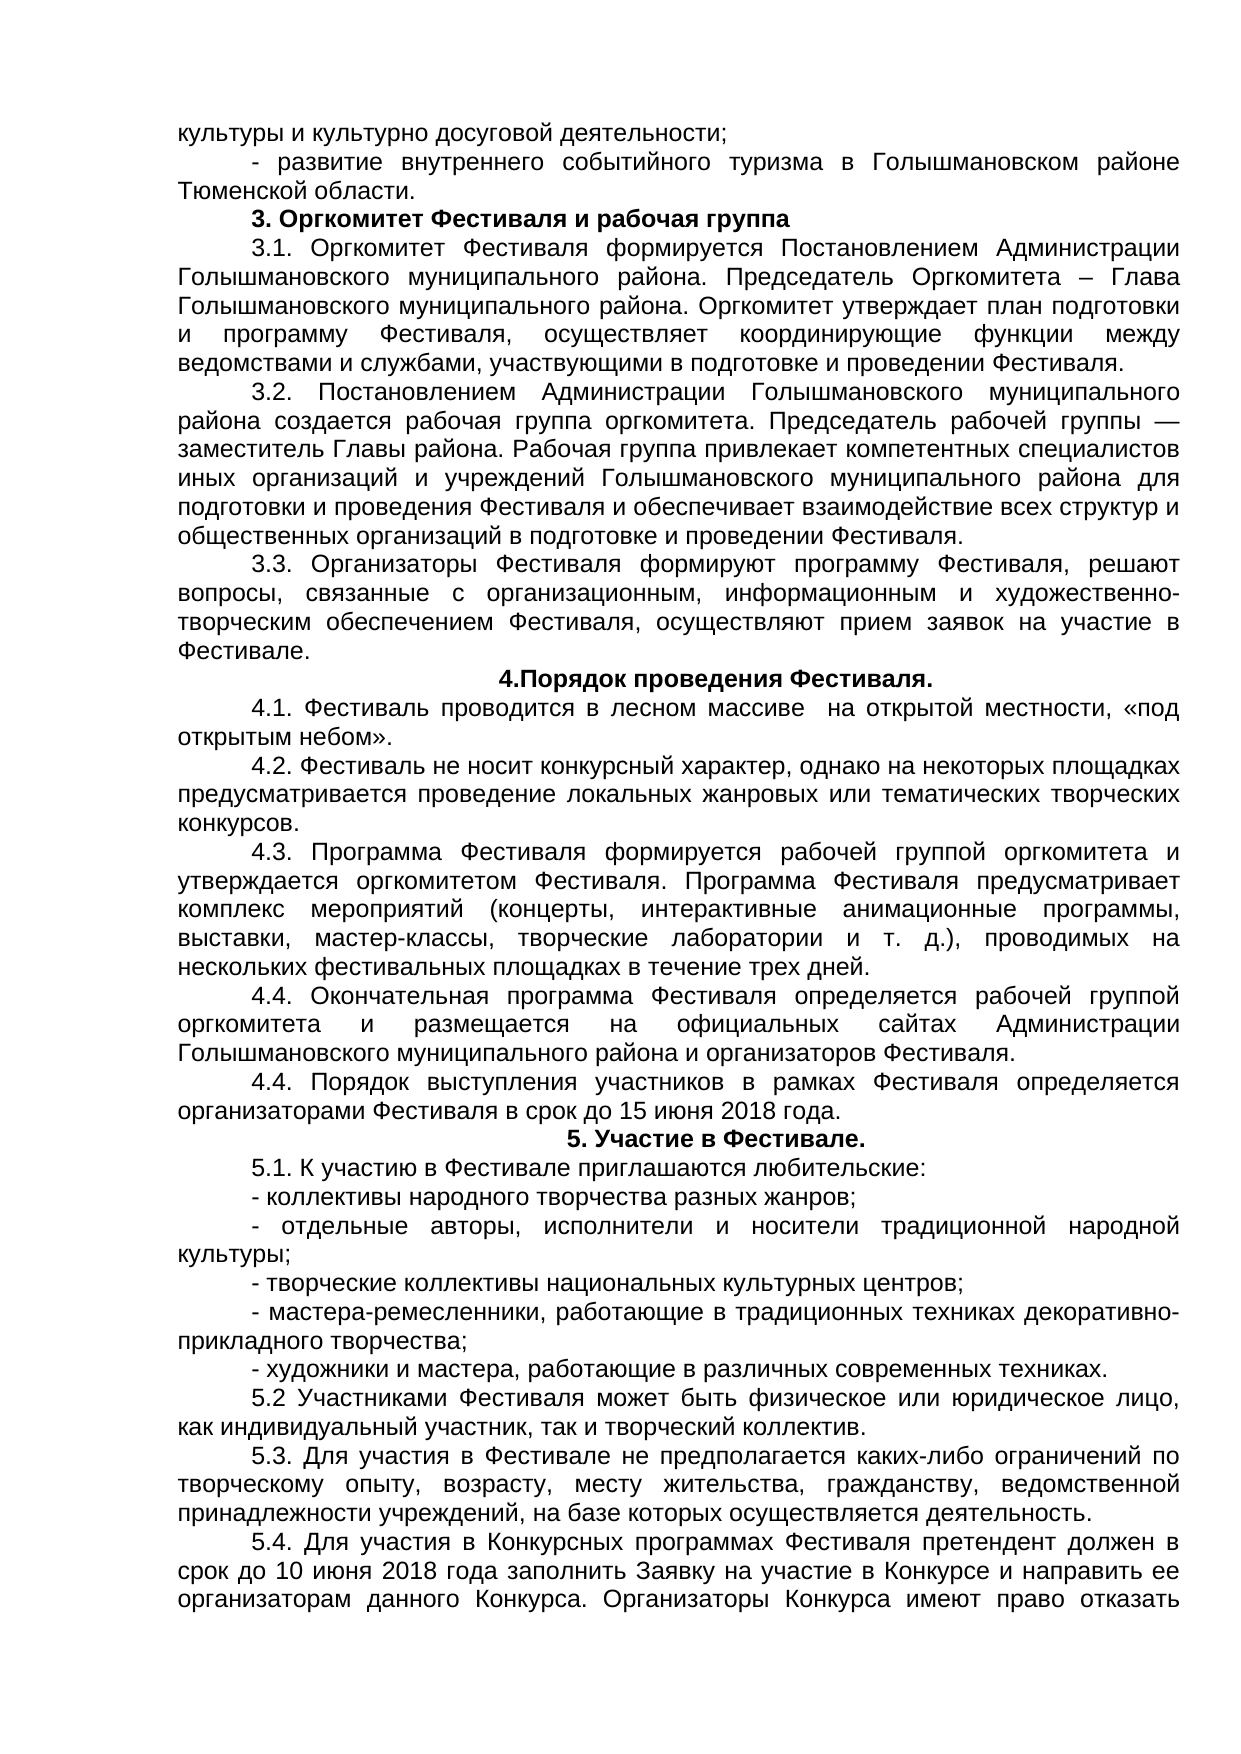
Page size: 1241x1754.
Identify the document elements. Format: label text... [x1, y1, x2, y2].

text - коллективы народного творчества разных жанров; [177, 1182, 1181, 1211]
text - художники и мастера, работающие в различных современных техниках. [177, 1354, 1181, 1383]
text 5. Участие в Фестивале. [177, 1124, 1181, 1153]
text 3.2. Постановлением Администрации Голышмановского муниципального района создается рабочая группа оргкомитета. Председатель рабочей группы — заместитель Главы района. Рабочая группа привлекает компетентных специалистов иных организаций и учреждений Голышмановского муниципального района для подготовки и проведения Фестиваля и обеспечивает взаимодействие всех структур и общественных организаций в подготовке и проведении Фестиваля. [177, 377, 1181, 549]
text 4.Порядок проведения Фестиваля. [177, 664, 1181, 693]
text 4.4. Порядок выступления участников в рамках Фестиваля определяется организаторами Фестиваля в срок до 15 июня 2018 года. [177, 1067, 1181, 1124]
text 3.3. Организаторы Фестиваля формируют программу Фестиваля, решают вопросы, связанные с организационным, информационным и художественно-творческим обеспечением Фестиваля, осуществляют прием заявок на участие в Фестивале. [177, 549, 1181, 664]
text - отдельные авторы, исполнители и носители традиционной народной культуры; [177, 1211, 1181, 1268]
text 4.4. Окончательная программа Фестиваля определяется рабочей группой оргкомитета и размещается на официальных сайтах Администрации Голышмановского муниципального района и организаторов Фестиваля. [177, 981, 1181, 1067]
text 3. Оргкомитет Фестиваля и рабочая группа [177, 204, 1181, 233]
text 5.1. К участию в Фестивале приглашаются любительские: [177, 1153, 1181, 1182]
list культуры и культурно досуговой деятельности; [177, 118, 1181, 147]
text 5.3. Для участия в Фестивале не предполагается каких-либо ограничений по творческому опыту, возрасту, месту жительства, гражданству, ведомственной принадлежности учреждений, на базе которых осуществляется деятельность. [177, 1441, 1181, 1527]
text 4.3. Программа Фестиваля формируется рабочей группой оргкомитета и утверждается оргкомитетом Фестиваля. Программа Фестиваля предусматривает комплекс мероприятий (концерты, интерактивные анимационные программы, выставки, мастер-классы, творческие лаборатории и т. д.), проводимых на нескольких фестивальных площадках в течение трех дней. [177, 837, 1181, 981]
text - мастера-ремесленники, работающие в традиционных техниках декоративно-прикладного творчества; [177, 1297, 1181, 1354]
text 5.4. Для участия в Конкурсных программах Фестиваля претендент должен в срок до 10 июня 2018 года заполнить Заявку на участие в Конкурсе и направить ее организаторам данного Конкурса. Организаторы Конкурса имеют право отказать [177, 1527, 1181, 1613]
text 5.2 Участниками Фестиваля может быть физическое или юридическое лицо, как индивидуальный участник, так и творческий коллектив. [177, 1383, 1181, 1441]
text 4.2. Фестиваль не носит конкурсный характер, однако на некоторых площадках предусматривается проведение локальных жанровых или тематических творческих конкурсов. [177, 751, 1181, 837]
text - творческие коллективы национальных культурных центров; [177, 1268, 1181, 1297]
list - развитие внутреннего событийного туризма в Голышмановском районе Тюменской области. [177, 147, 1181, 204]
text 4.1. Фестиваль проводится в лесном массиве на открытой местности, «под открытым небом». [177, 693, 1181, 751]
text 3.1. Оргкомитет Фестиваля формируется Постановлением Администрации Голышмановского муниципального района. Председатель Оргкомитета – Глава Голышмановского муниципального района. Оргкомитет утверждает план подготовки и программу Фестиваля, осуществляет координирующие функции между ведомствами и службами, участвующими в подготовке и проведении Фестиваля. [177, 233, 1181, 377]
